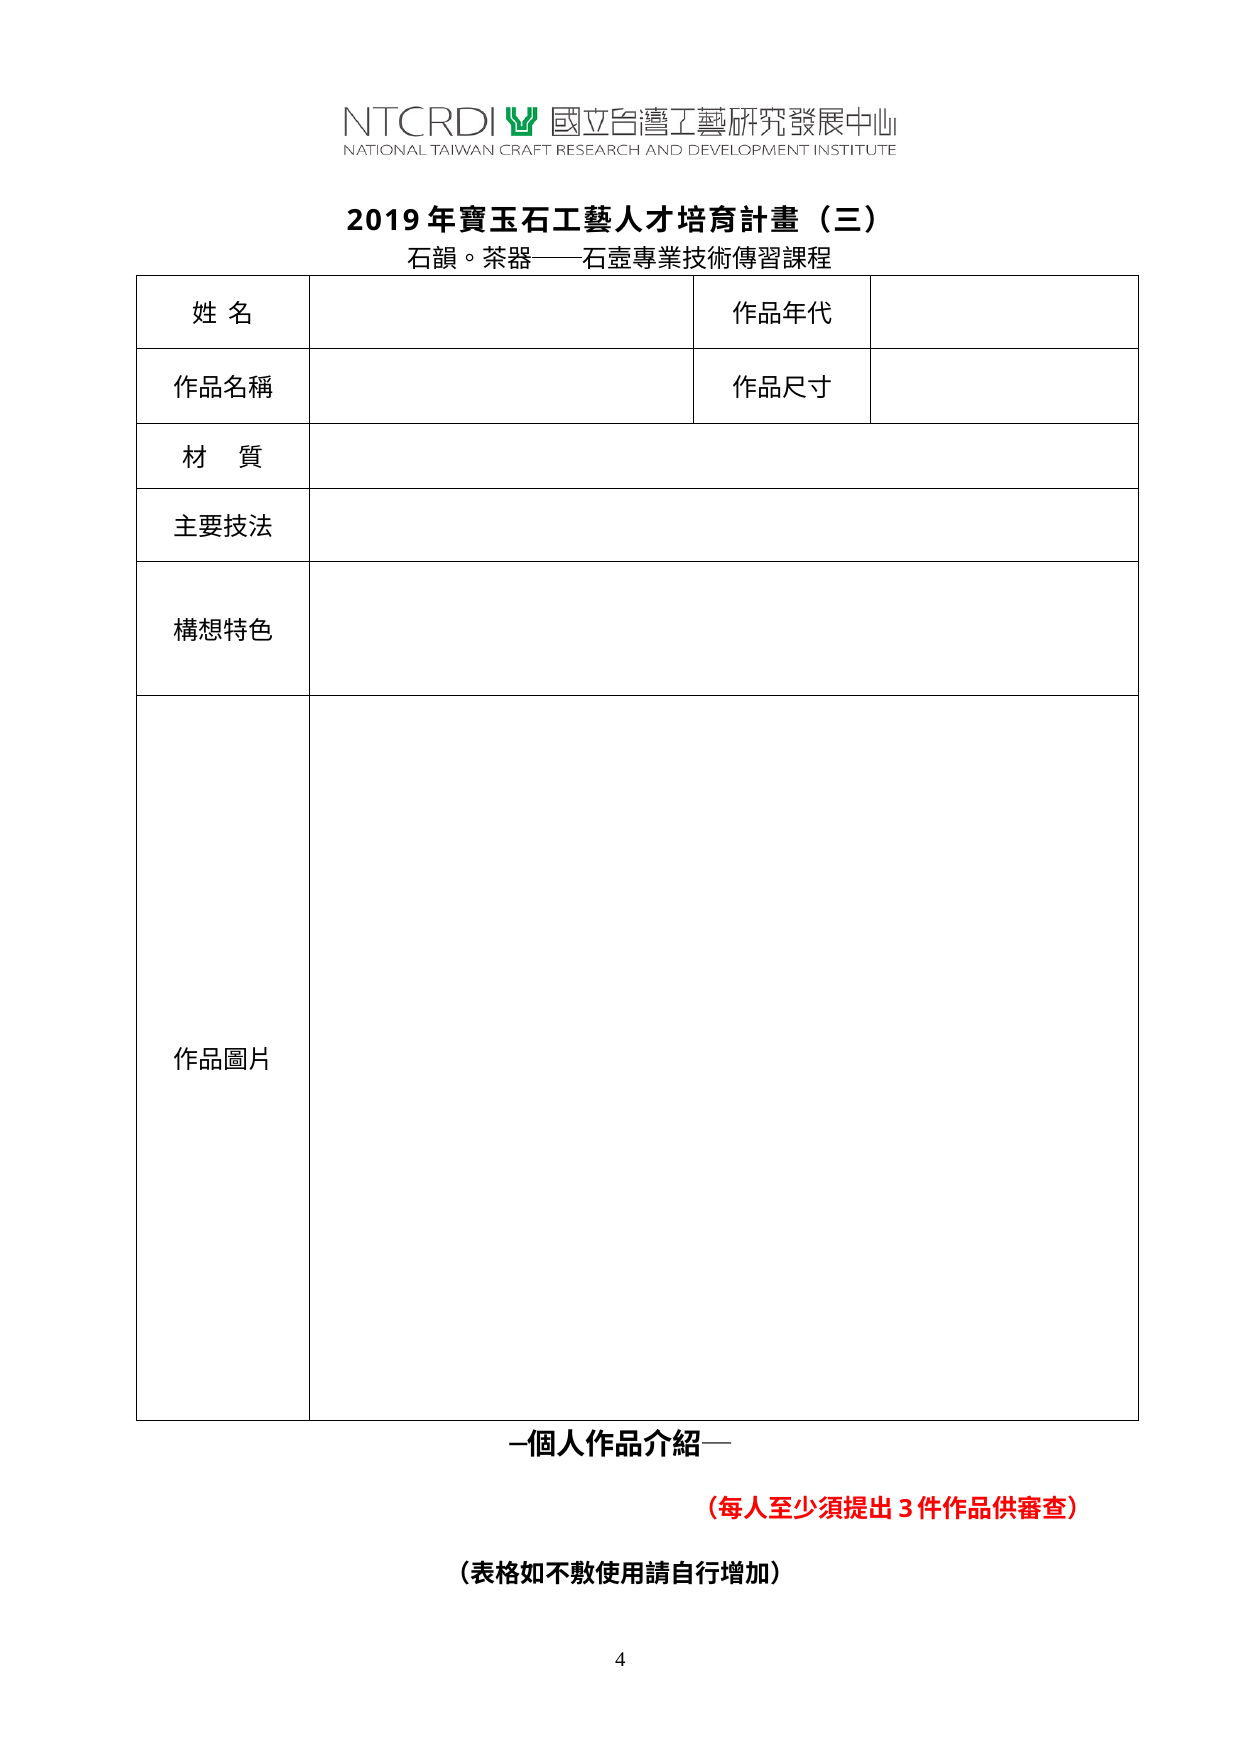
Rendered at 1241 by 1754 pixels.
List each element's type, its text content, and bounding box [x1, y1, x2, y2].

text （每人至少須提出3件作品供審查） [148, 1488, 1092, 1524]
picture [341, 103, 900, 157]
table_cell 材 質 [137, 424, 309, 487]
table_header [871, 276, 1138, 348]
text （表格如不敷使用請自行增加） [148, 1549, 1092, 1591]
table_cell 構想特色 [137, 562, 309, 695]
table_cell [310, 562, 1138, 695]
table_header 姓 名 [137, 276, 309, 348]
text 2019年寶玉石工藝人才培育計畫（三） [148, 196, 1092, 238]
table_header [310, 276, 693, 348]
table_cell 作品圖片 [137, 696, 309, 1420]
table_cell 主要技法 [137, 489, 309, 561]
table_cell [871, 349, 1138, 423]
table_cell [310, 349, 693, 423]
table_cell 作品名稱 [137, 349, 309, 423]
text ─個人作品介紹─ [148, 1421, 1092, 1463]
text 石韻。茶器──石壼專業技術傳習課程 [148, 238, 1092, 275]
table_cell 作品尺寸 [694, 349, 870, 423]
table_header 作品年代 [694, 276, 870, 348]
table_cell [310, 696, 1138, 1420]
table_cell [310, 424, 1138, 487]
table_cell [310, 489, 1138, 561]
